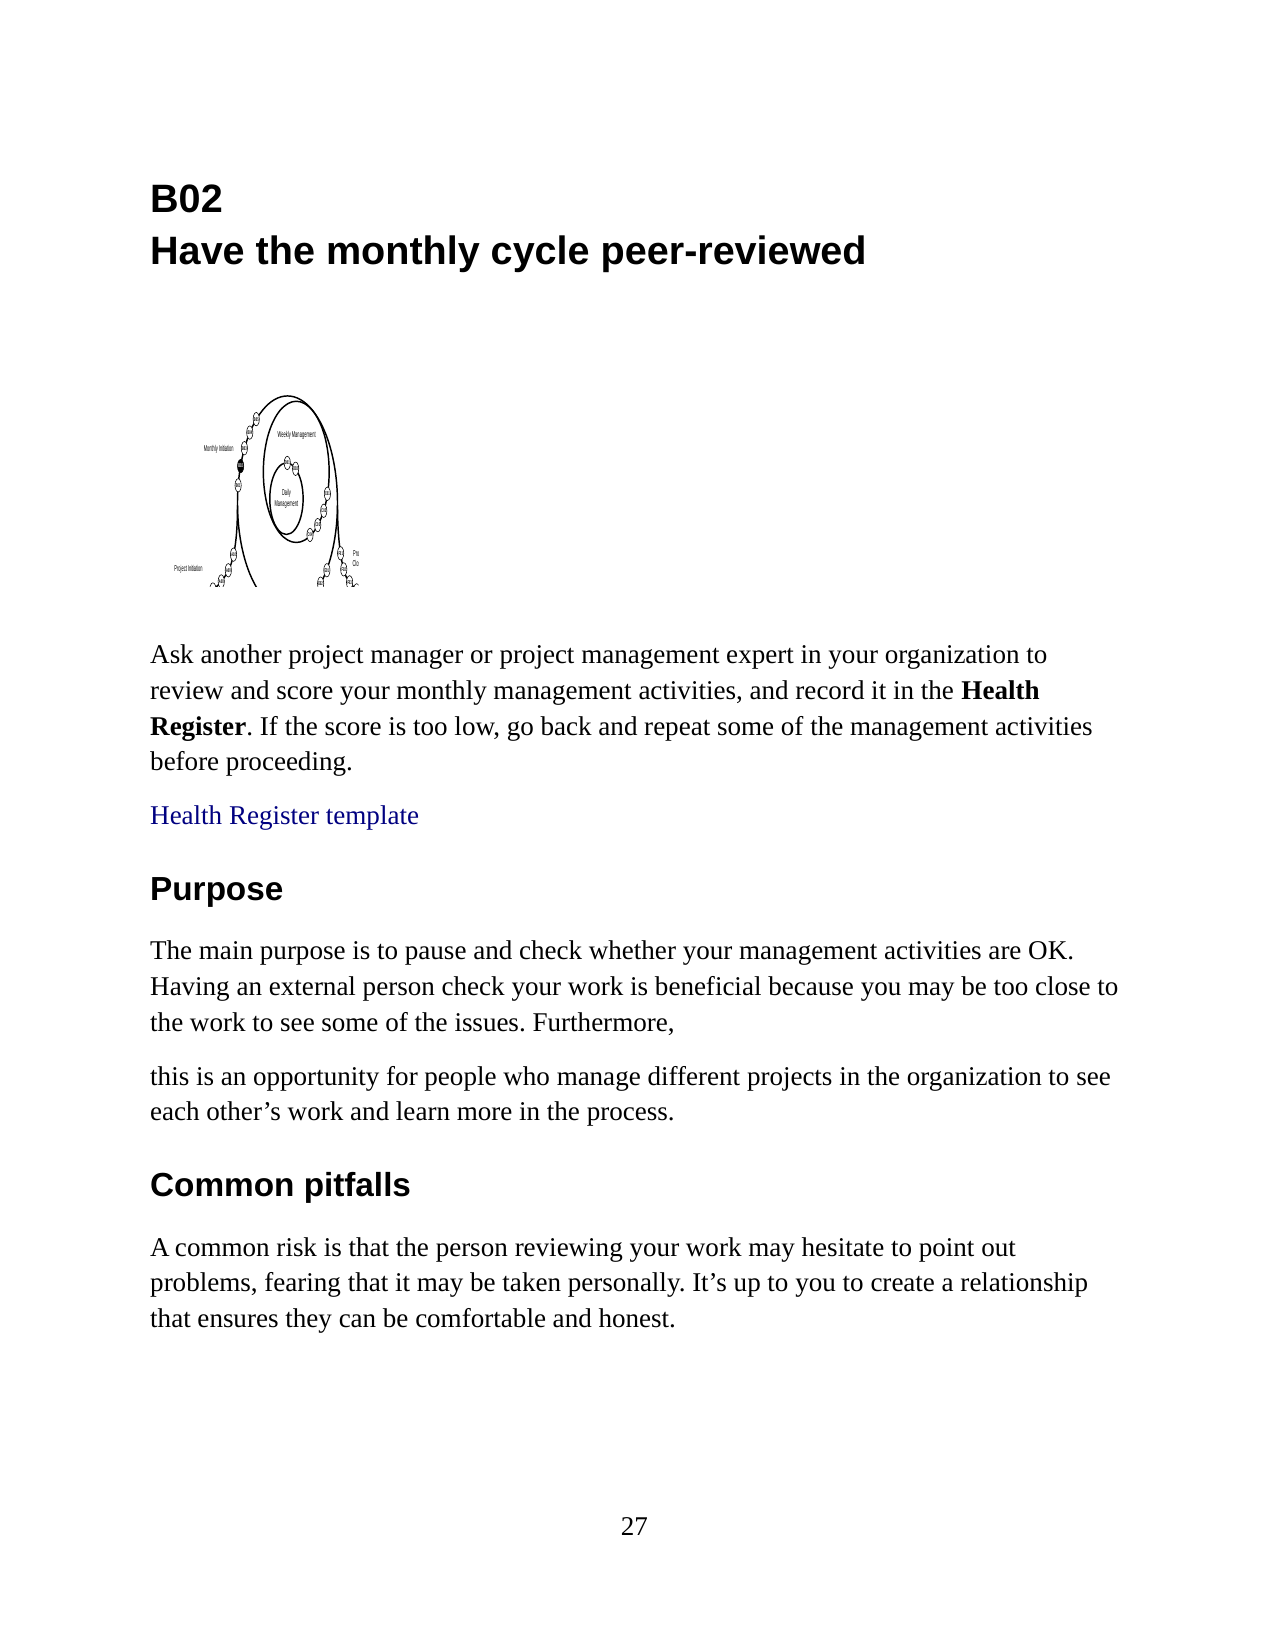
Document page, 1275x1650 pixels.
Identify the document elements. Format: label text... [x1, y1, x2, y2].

text this is an opportunity for people who manage different projects in the organization to see each other’s work and learn more in the process. [150, 1059, 1125, 1126]
subtitle B02 Have the monthly cycle peer-reviewed [150, 175, 1125, 273]
text The main purpose is to pause and check whether your management activities are OK. Having an external person check your work is beneficial because you may be too close to the work to see some of the issues. Furthermore, [150, 934, 1125, 1037]
subtitle Common pitfalls [150, 1165, 1125, 1203]
text Health Register template [150, 799, 1125, 830]
subtitle Purpose [150, 869, 1125, 907]
text A common risk is that the person reviewing your work may hesitate to point out problems, fearing that it may be taken personally. It’s up to you to create a relationship that ensures they can be comfortable and honest. [150, 1231, 1125, 1333]
text Ask another project manager or project management expert in your organization to review and score your monthly management activities, and record it in the Health Register. If the score is too low, go back and repeat some of the management activities before proceeding. [150, 638, 1125, 777]
